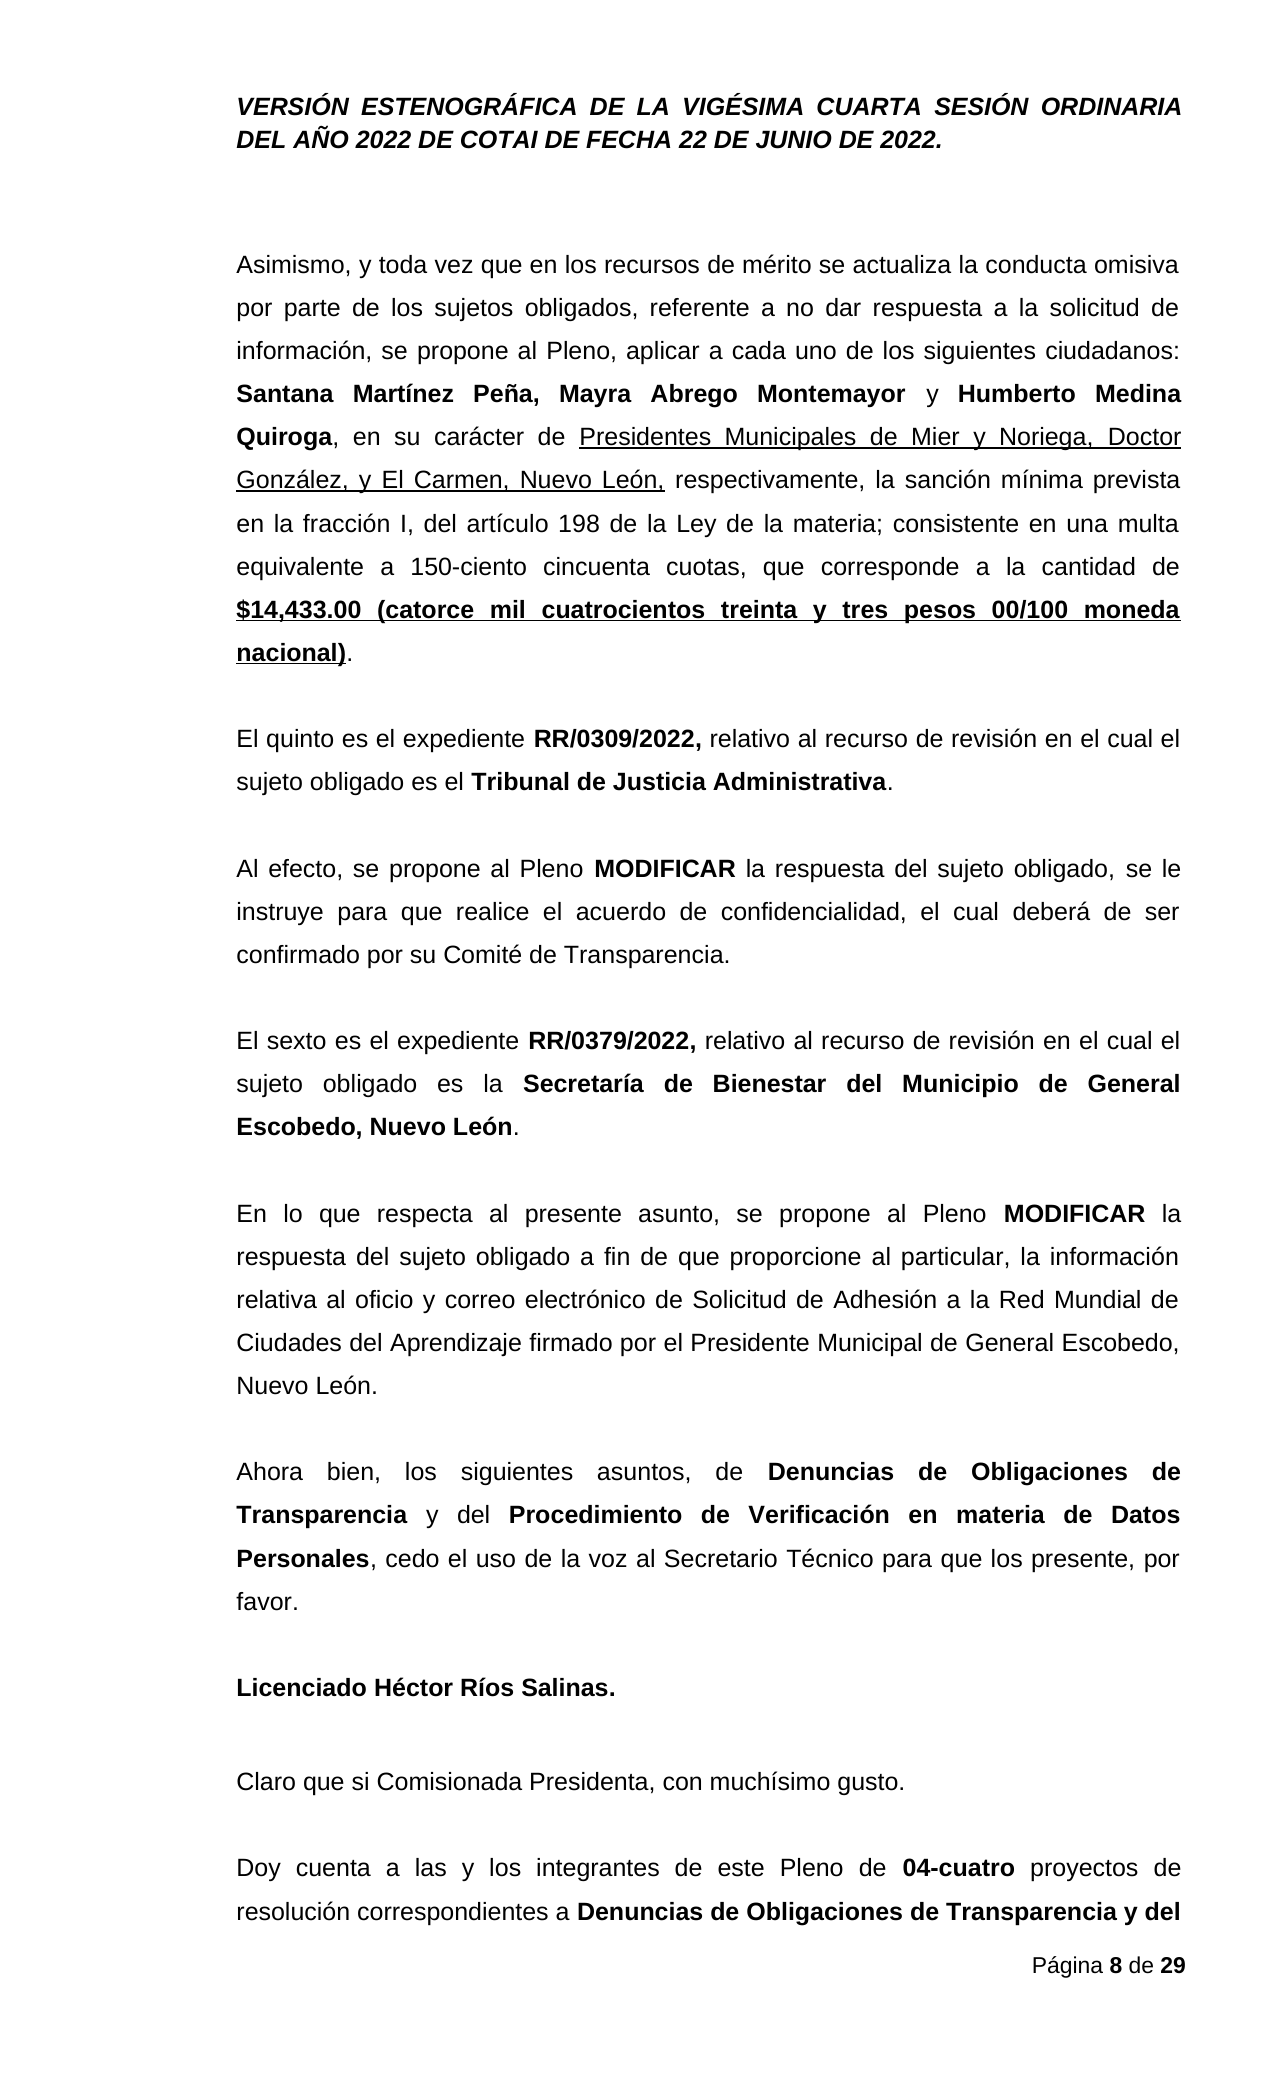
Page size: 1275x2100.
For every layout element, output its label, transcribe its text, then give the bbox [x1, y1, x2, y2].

text nacional). [236, 621, 1181, 667]
text Licenciado Héctor Ríos Salinas. [236, 1673, 1181, 1702]
text En lo que respecta al presente asunto, se propone al Pleno MODIFICAR la respuesta del sujeto obligado a fin de que proporcione al particular, la información relativa al oficio y correo electrónico de Solicitud de Adhesión a la Red Mundial de Ciudades del Aprendizaje firmado por el Presidente Municipal de General Escobedo, Nuevo León. [236, 1199, 1181, 1400]
text Asimismo, y toda vez que en los recursos de mérito se actualiza la conducta omisiva por parte de los sujetos obligados, referente a no dar respuesta a la solicitud de información, se propone al Pleno, aplicar a cada uno de los siguientes ciudadanos: Santana Martínez Peña, Mayra Abrego Montemayor y Humberto Medina Quiroga, en su carácter de Presidentes Municipales de Mier y Noriega, Doctor González, y El Carmen, Nuevo León, respectivamente, la sanción mínima prevista en la fracción I, del artículo 198 de la Ley de la materia; consistente en una multa equivalente a 150-ciento cincuenta cuotas, que corresponde a la cantidad de $14,433.00 (catorce mil cuatrocientos treinta y tres pesos 00/100 moneda [236, 250, 1181, 620]
text Al efecto, se propone al Pleno MODIFICAR la respuesta del sujeto obligado, se le instruye para que realice el acuerdo de confidencialidad, el cual deberá de ser confirmado por su Comité de Transparencia. [236, 854, 1181, 969]
text El sexto es el expediente RR/0379/2022, relativo al recurso de revisión en el cual el sujeto obligado es la Secretaría de Bienestar del Municipio de General Escobedo, Nuevo León. [236, 1026, 1181, 1141]
text El quinto es el expediente RR/0309/2022, relativo al recurso de revisión en el cual el sujeto obligado es el Tribunal de Justicia Administrativa. [236, 724, 1181, 796]
text Doy cuenta a las y los integrantes de este Pleno de 04-cuatro proyectos de resolución correspondientes a Denuncias de Obligaciones de Transparencia y del [236, 1853, 1181, 1925]
text Claro que si Comisionada Presidenta, con muchísimo gusto. [236, 1767, 1181, 1796]
text Ahora bien, los siguientes asuntos, de Denuncias de Obligaciones de Transparencia y del Procedimiento de Verificación en materia de Datos Personales, cedo el uso de la voz al Secretario Técnico para que los presente, por favor. [236, 1457, 1181, 1616]
